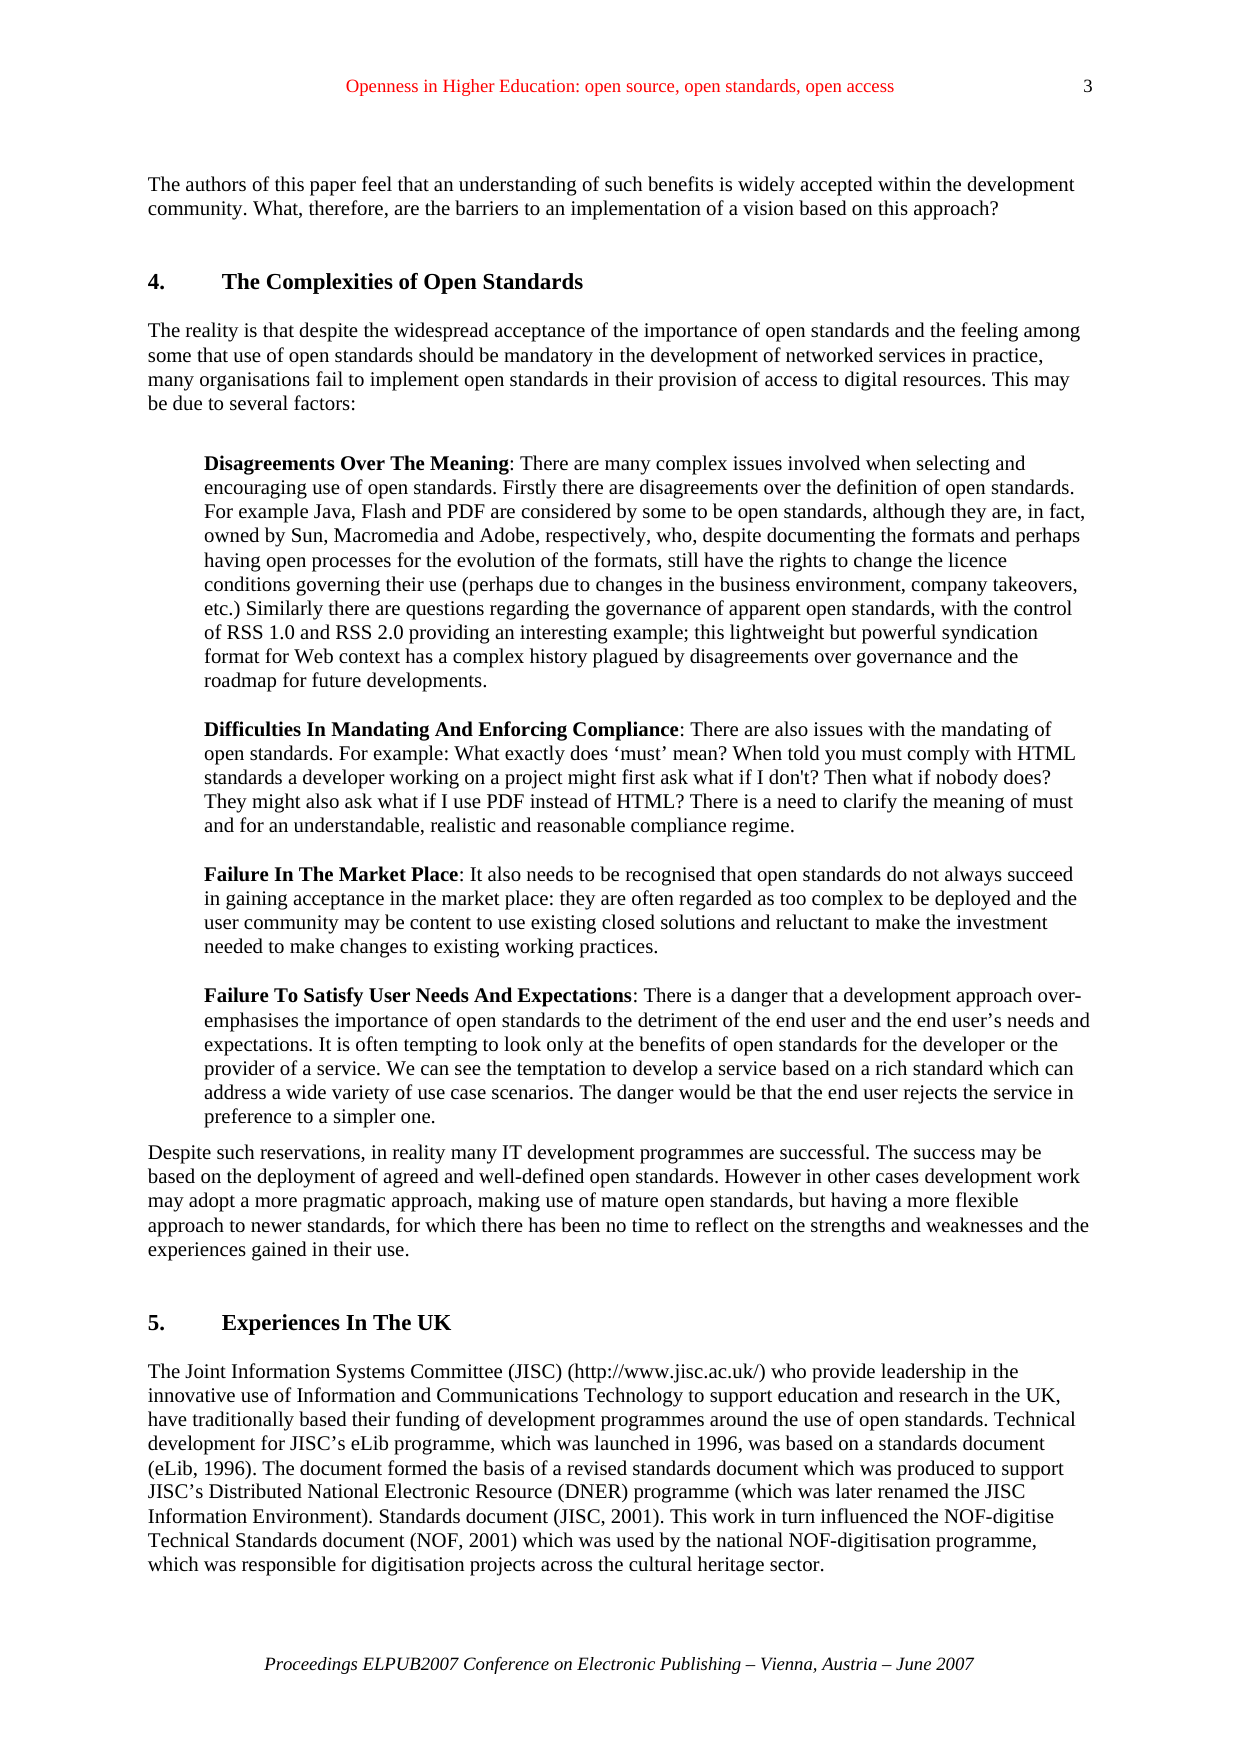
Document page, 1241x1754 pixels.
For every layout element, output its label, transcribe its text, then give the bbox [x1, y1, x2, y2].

text The Joint Information Systems Committee (JISC) (http://www.jisc.ac.uk/) who provide leadership in the innovative use of Information and Communications Technology to support education and research in the UK, have traditionally based their funding of development programmes around the use of open standards. Technical development for JISC’s eLib programme, which was launched in 1996, was based on a standards document (eLib, 1996). The document formed the basis of a revised standards document which was produced to support JISC’s Distributed National Electronic Resource (DNER) programme (which was later renamed the JISC Information Environment). Standards document (JISC, 2001). This work in turn influenced the NOF-digitise Technical Standards document (NOF, 2001) which was used by the national NOF-digitisation programme, which was responsible for digitisation projects across the cultural heritage sector. [148, 1359, 1092, 1576]
text 5. Experiences In The UK [148, 1309, 1092, 1335]
text 4. The Complexities of Open Standards [148, 268, 1092, 294]
text Despite such reservations, in reality many IT development programmes are successful. The success may be based on the deployment of agreed and well-defined open standards. However in other cases development work may adopt a more pragmatic approach, making use of mature open standards, but having a more flexible approach to newer standards, for which there has been no time to reflect on the strengths and weaknesses and the experiences gained in their use. [148, 1140, 1092, 1261]
list Difficulties In Mandating And Enforcing Compliance: There are also issues with the mandating of open standards. For example: What exactly does ‘must’ mean? When told you must comply with HTML standards a developer working on a project might first ask what if I don't? Then what if nobody does? They might also ask what if I use PDF instead of HTML? There is a need to clarify the meaning of must and for an understandable, realistic and reasonable compliance regime. [204, 717, 1092, 837]
list Failure To Satisfy User Needs And Expectations: There is a danger that a development approach over-emphasises the importance of open standards to the detriment of the end user and the end user’s needs and expectations. It is often tempting to look only at the benefits of open standards for the developer or the provider of a service. We can see the temptation to develop a service based on a rich standard which can address a wide variety of use case scenarios. The danger would be that the end user rejects the service in preference to a simpler one. [204, 983, 1092, 1128]
list Disagreements Over The Meaning: There are many complex issues involved when selecting and encouraging use of open standards. Firstly there are disagreements over the definition of open standards. For example Java, Flash and PDF are considered by some to be open standards, although they are, in fact, owned by Sun, Macromedia and Adobe, respectively, who, despite documenting the formats and perhaps having open processes for the evolution of the formats, still have the rights to change the licence conditions governing their use (perhaps due to changes in the business environment, company takeovers, etc.) Similarly there are questions regarding the governance of apparent open standards, with the control of RSS 1.0 and RSS 2.0 providing an interesting example; this lightweight but powerful syndication format for Web context has a complex history plagued by disagreements over governance and the roadmap for future developments. [204, 451, 1092, 692]
text The reality is that despite the widespread acceptance of the importance of open standards and the feeling among some that use of open standards should be mandatory in the development of networked services in practice, many organisations fail to implement open standards in their provision of access to digital resources. This may be due to several factors: [148, 318, 1092, 415]
list Failure In The Market Place: It also needs to be recognised that open standards do not always succeed in gaining acceptance in the market place: they are often regarded as too complex to be deployed and the user community may be content to use existing closed solutions and reluctant to make the investment needed to make changes to existing working practices. [204, 862, 1092, 958]
text The authors of this paper feel that an understanding of such benefits is widely accepted within the development community. What, therefore, are the barriers to an implementation of a vision based on this approach? [148, 172, 1092, 220]
